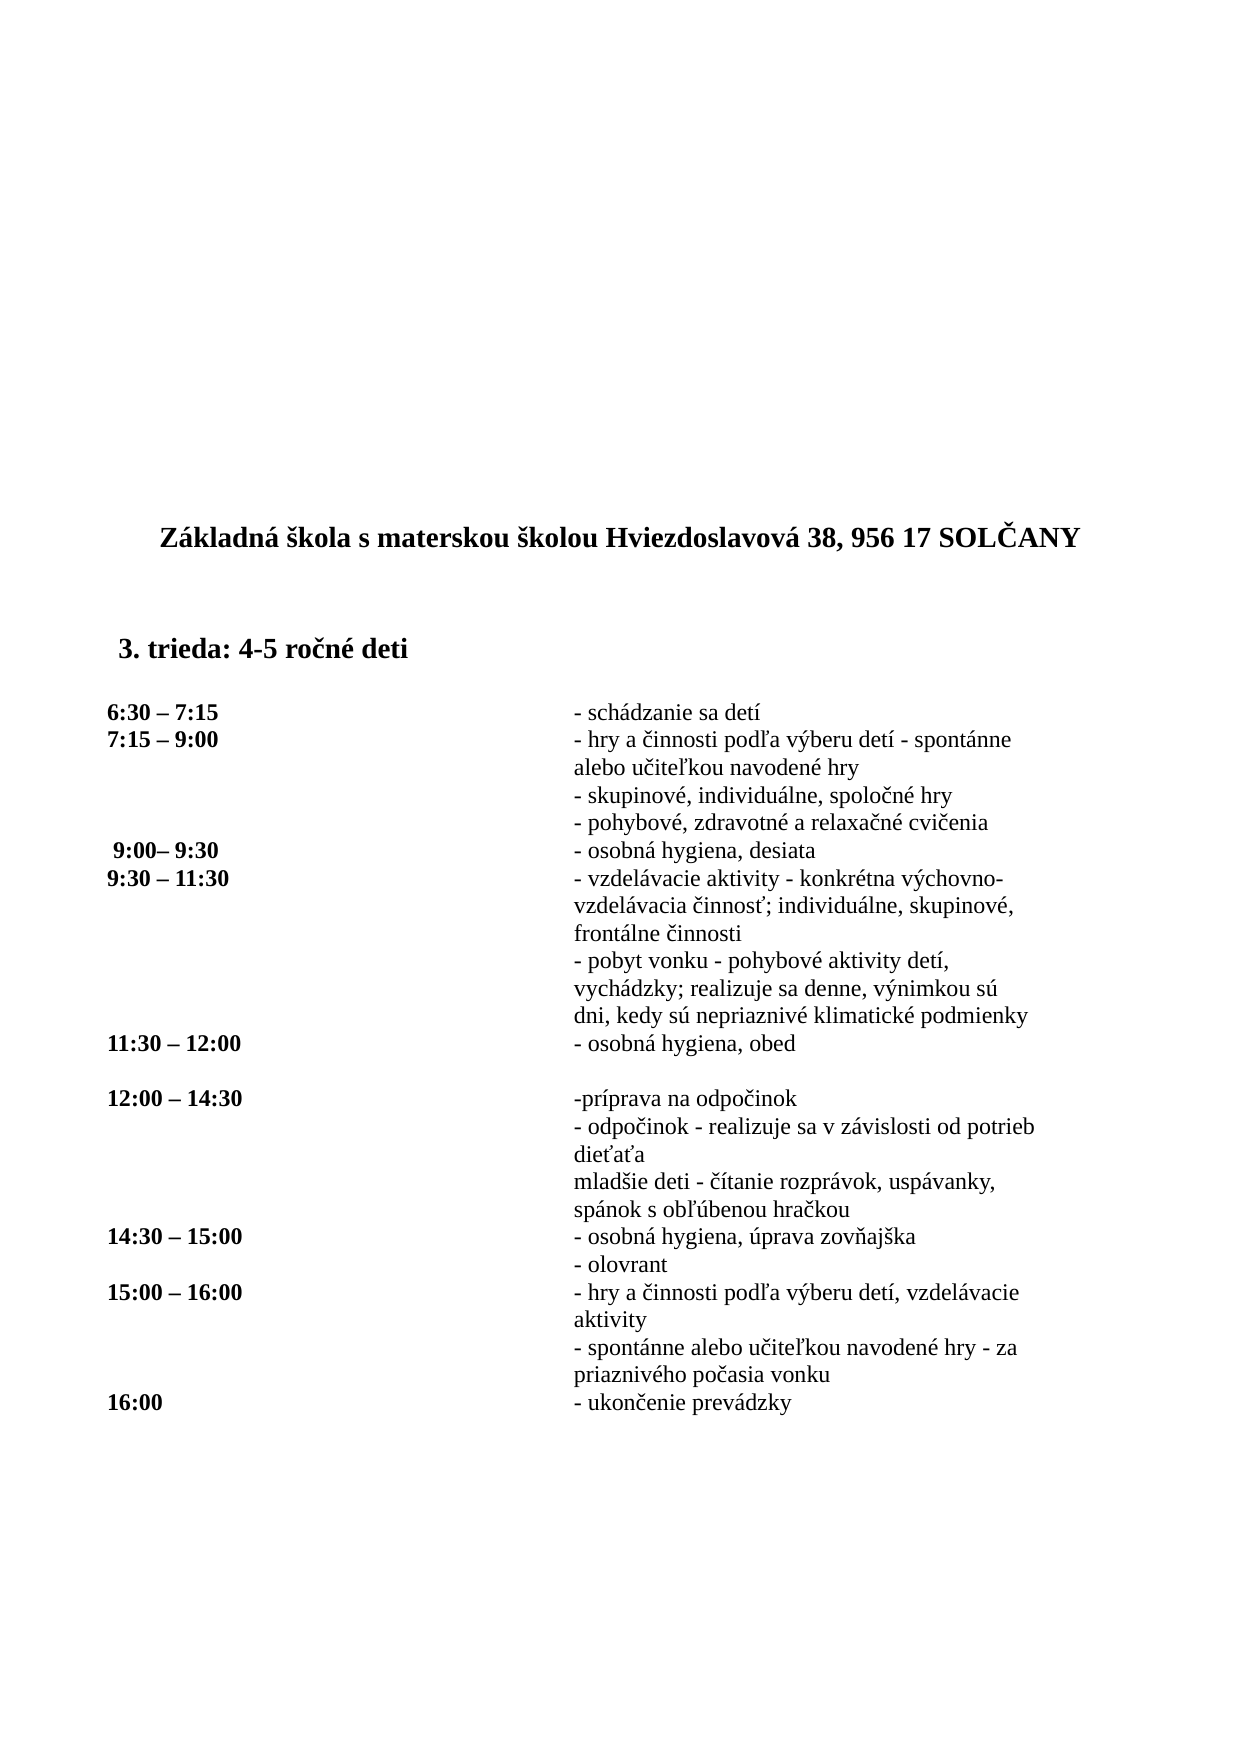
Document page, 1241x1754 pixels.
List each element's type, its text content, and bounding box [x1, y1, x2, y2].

text Základná škola s materskou školou Hviezdoslavová 38, 956 17 SOLČANY [118, 521, 1122, 554]
table_cell - osobná hygiena, obed [574, 1029, 1041, 1084]
table_cell - osobná hygiena, úprava zovňajška - olovrant [574, 1223, 1041, 1278]
table_cell 11:30 – 12:00 [107, 1029, 574, 1084]
table_cell 12:00 – 14:30 [107, 1084, 574, 1222]
table_cell - vzdelávacie aktivity - konkrétna výchovno-vzdelávacia činnosť; individuálne, skupinové, frontálne činnosti - pobyt vonku - pohybové aktivity detí, vychádzky; realizuje sa denne, výnimkou sú dni, kedy sú nepriaznivé klimatické podmienky [574, 864, 1041, 1029]
table_cell -príprava na odpočinok - odpočinok - realizuje sa v závislosti od potrieb dieťaťa mladšie deti - čítanie rozprávok, uspávanky, spánok s obľúbenou hračkou [574, 1084, 1041, 1222]
table_cell - osobná hygiena, desiata [574, 836, 1041, 863]
table_header - schádzanie sa detí [574, 698, 1041, 726]
text 3. trieda: 4-5 ročné deti [118, 631, 1122, 664]
table_header 6:30 – 7:15 [107, 698, 574, 726]
table_cell 15:00 – 16:00 [107, 1278, 574, 1388]
table_cell 14:30 – 15:00 [107, 1223, 574, 1278]
table_cell 9:30 – 11:30 [107, 864, 574, 1029]
table_cell 7:15 – 9:00 [107, 726, 574, 836]
table_cell - hry a činnosti podľa výberu detí - spontánne alebo učiteľkou navodené hry - skupinové, individuálne, spoločné hry - pohybové, zdravotné a relaxačné cvičenia [574, 726, 1041, 836]
table_cell 9:00– 9:30 [107, 836, 574, 863]
table_cell 16:00 [107, 1388, 574, 1416]
table_cell - ukončenie prevádzky [574, 1388, 1041, 1416]
table_cell - hry a činnosti podľa výberu detí, vzdelávacie aktivity - spontánne alebo učiteľkou navodené hry - za priaznivého počasia vonku [574, 1278, 1041, 1388]
